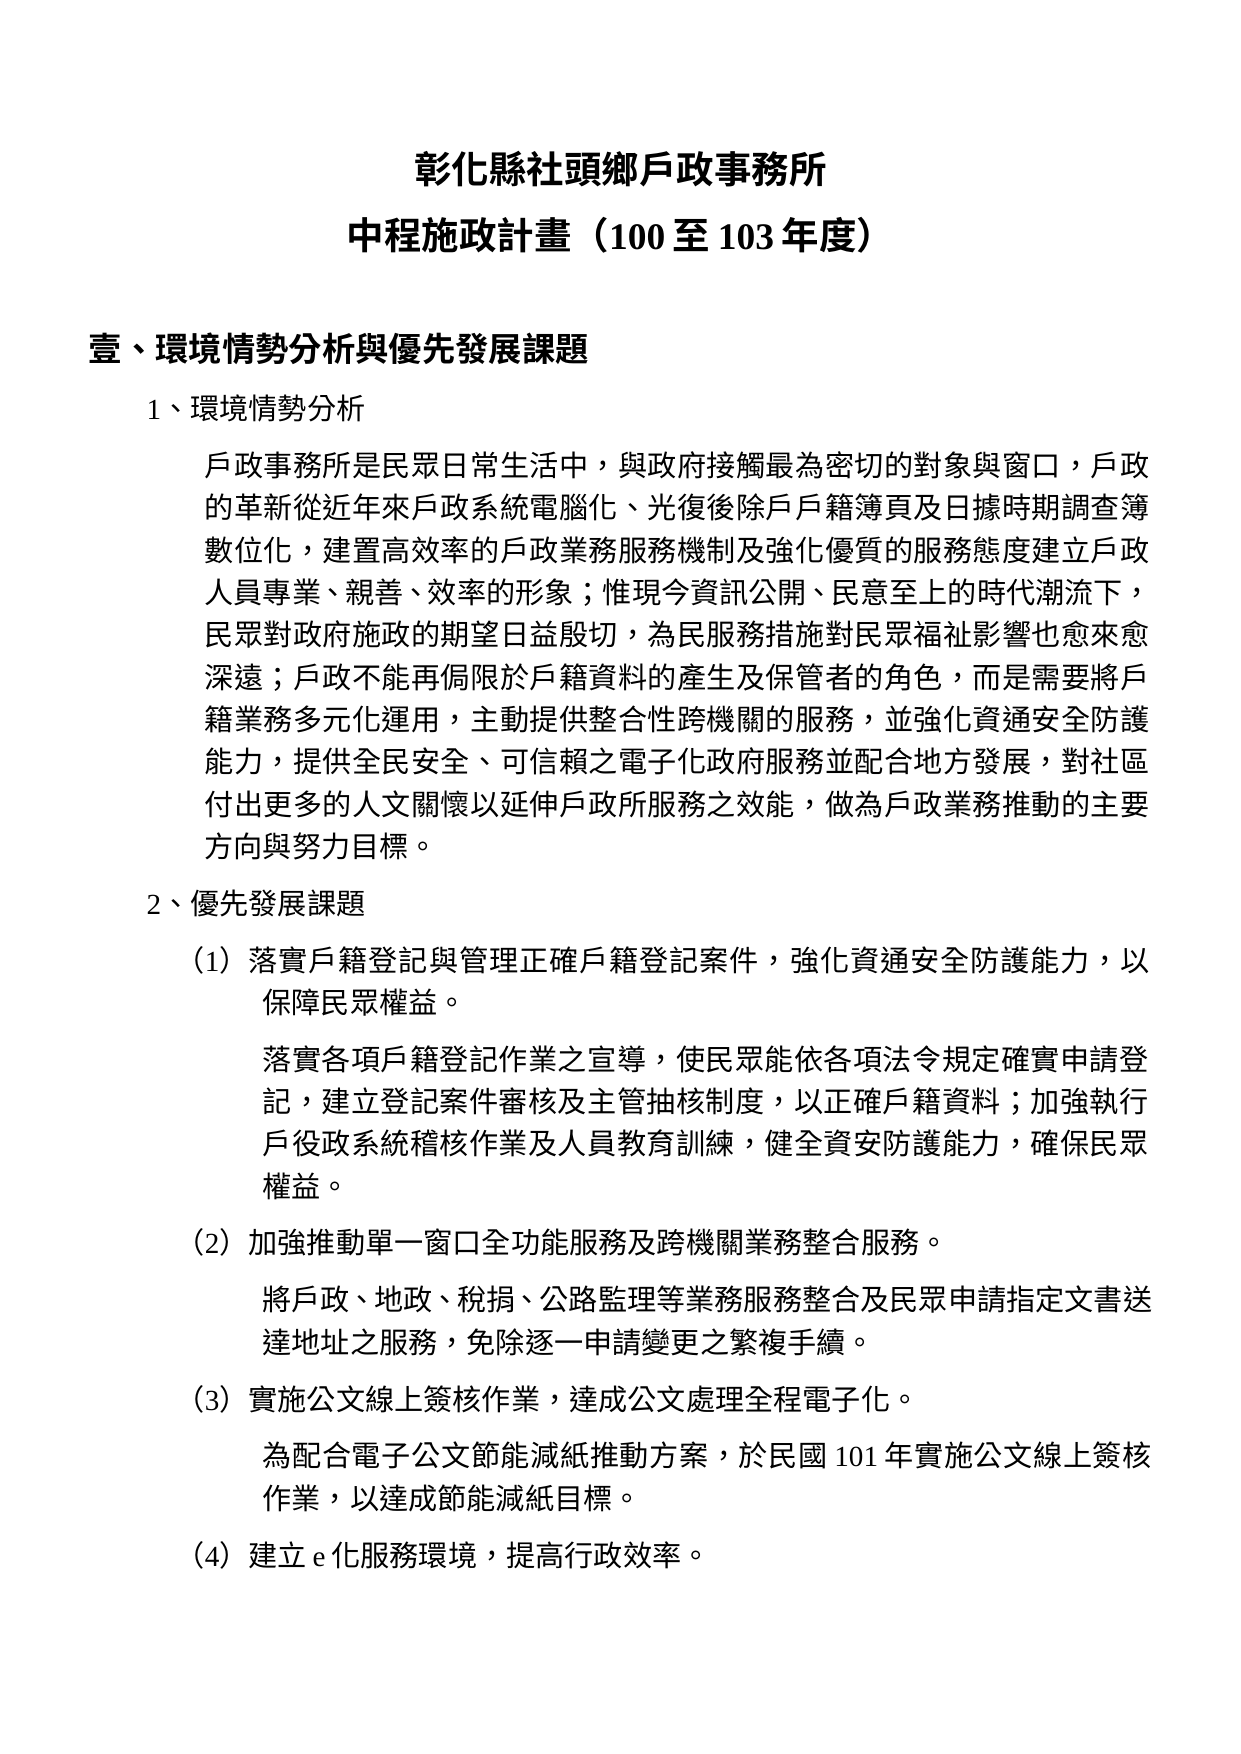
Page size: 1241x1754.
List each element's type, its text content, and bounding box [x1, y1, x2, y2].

list 落實戶籍登記與管理正確戶籍登記案件，強化資通安全防護能力，以保障民眾權益。 [175, 937, 1152, 1022]
list 優先發展課題 [146, 880, 1152, 922]
text 中程施政計畫（100至103年度） [88, 206, 1152, 261]
text 為配合電子公文節能減紙推動方案，於民國101年實施公文線上簽核作業，以達成節能減紙目標。 [262, 1433, 1152, 1517]
list 環境情勢分析 [146, 386, 1152, 428]
text 戶政事務所是民眾日常生活中，與政府接觸最為密切的對象與窗口，戶政的革新從近年來戶政系統電腦化、光復後除戶戶籍簿頁及日據時期調查簿數位化，建置高效率的戶政業務服務機制及強化優質的服務態度建立戶政人員專業、親善、效率的形象；惟現今資訊公開、民意至上的時代潮流下，民眾對政府施政的期望日益殷切，為民服務措施對民眾福祉影響也愈來愈深遠；戶政不能再侷限於戶籍資料的產生及保管者的角色，而是需要將戶籍業務多元化運用，主動提供整合性跨機關的服務，並強化資通安全防護能力，提供全民安全、可信賴之電子化政府服務並配合地方發展，對社區付出更多的人文關懷以延伸戶政所服務之效能，做為戶政業務推動的主要方向與努力目標。 [204, 443, 1152, 866]
text 落實各項戶籍登記作業之宣導，使民眾能依各項法令規定確實申請登記，建立登記案件審核及主管抽核制度，以正確戶籍資料；加強執行戶役政系統稽核作業及人員教育訓練，健全資安防護能力，確保民眾權益。 [262, 1036, 1152, 1205]
list 加強推動單一窗口全功能服務及跨機關業務整合服務。 [175, 1220, 1152, 1262]
text 壹、環境情勢分析與優先發展課題 [88, 323, 1152, 371]
text 將戶政、地政、稅捐、公路監理等業務服務整合及民眾申請指定文書送達地址之服務，免除逐一申請變更之繁複手續。 [262, 1277, 1152, 1361]
list 建立e化服務環境，提高行政效率。 [175, 1532, 1152, 1574]
list 實施公文線上簽核作業，達成公文處理全程電子化。 [175, 1376, 1152, 1418]
text 彰化縣社頭鄉戶政事務所 [88, 139, 1152, 194]
